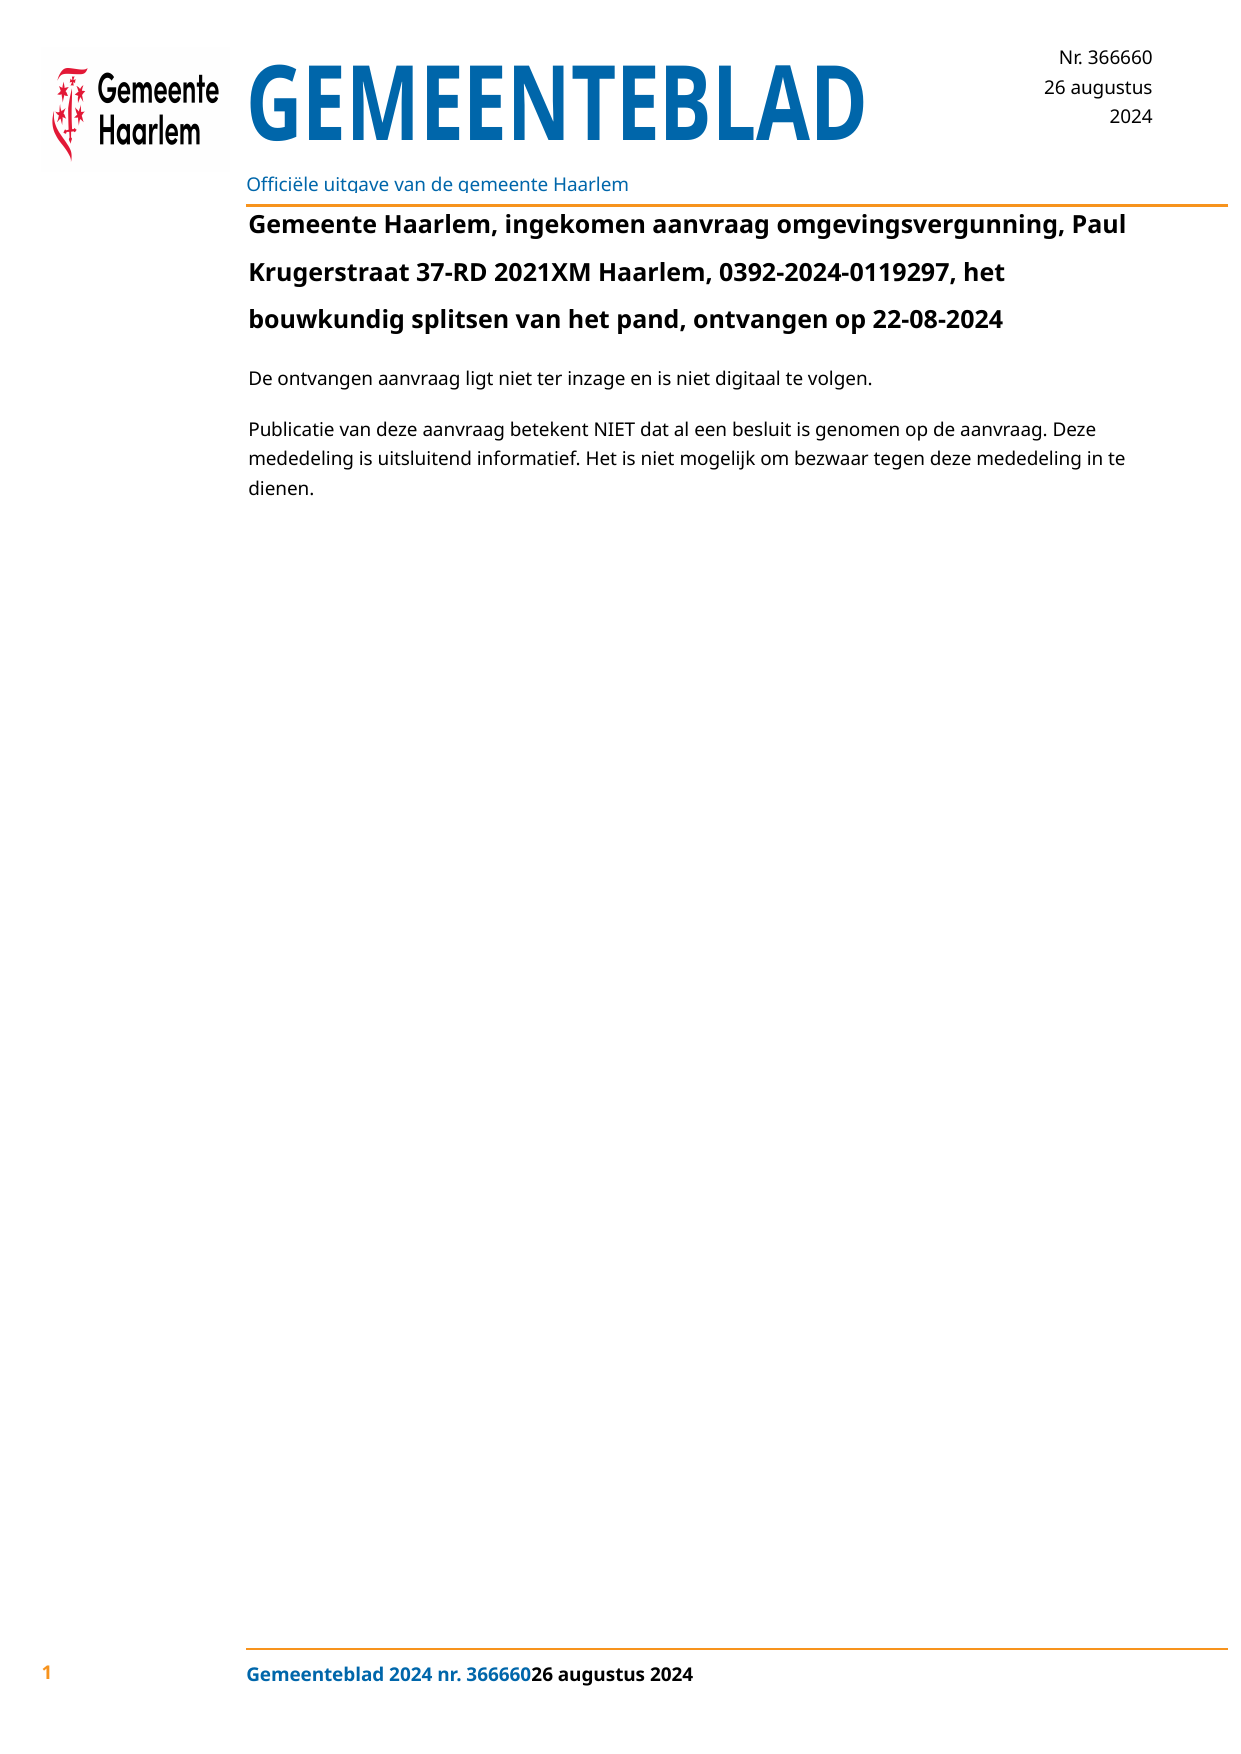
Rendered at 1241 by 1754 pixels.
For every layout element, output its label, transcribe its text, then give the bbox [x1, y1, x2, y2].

picture [41, 47, 231, 172]
text De ontvangen aanvraag ligt niet ter inzage en is niet digitaal te volgen. [248, 366, 1152, 391]
text Gemeente Haarlem, ingekomen aanvraag omgevingsvergunning, Paul Krugerstraat 37-RD 2021XM Haarlem, 0392-2024-0119297, het bouwkundig splitsen van het pand, ontvangen op 22-08-2024 [248, 207, 1152, 336]
text Publicatie van deze aanvraag betekent NIET dat al een besluit is genomen op de aanvraag. Deze mededeling is uitsluitend informatief. Het is niet mogelijk om bezwaar tegen deze mededeling in te dienen. [248, 416, 1152, 501]
